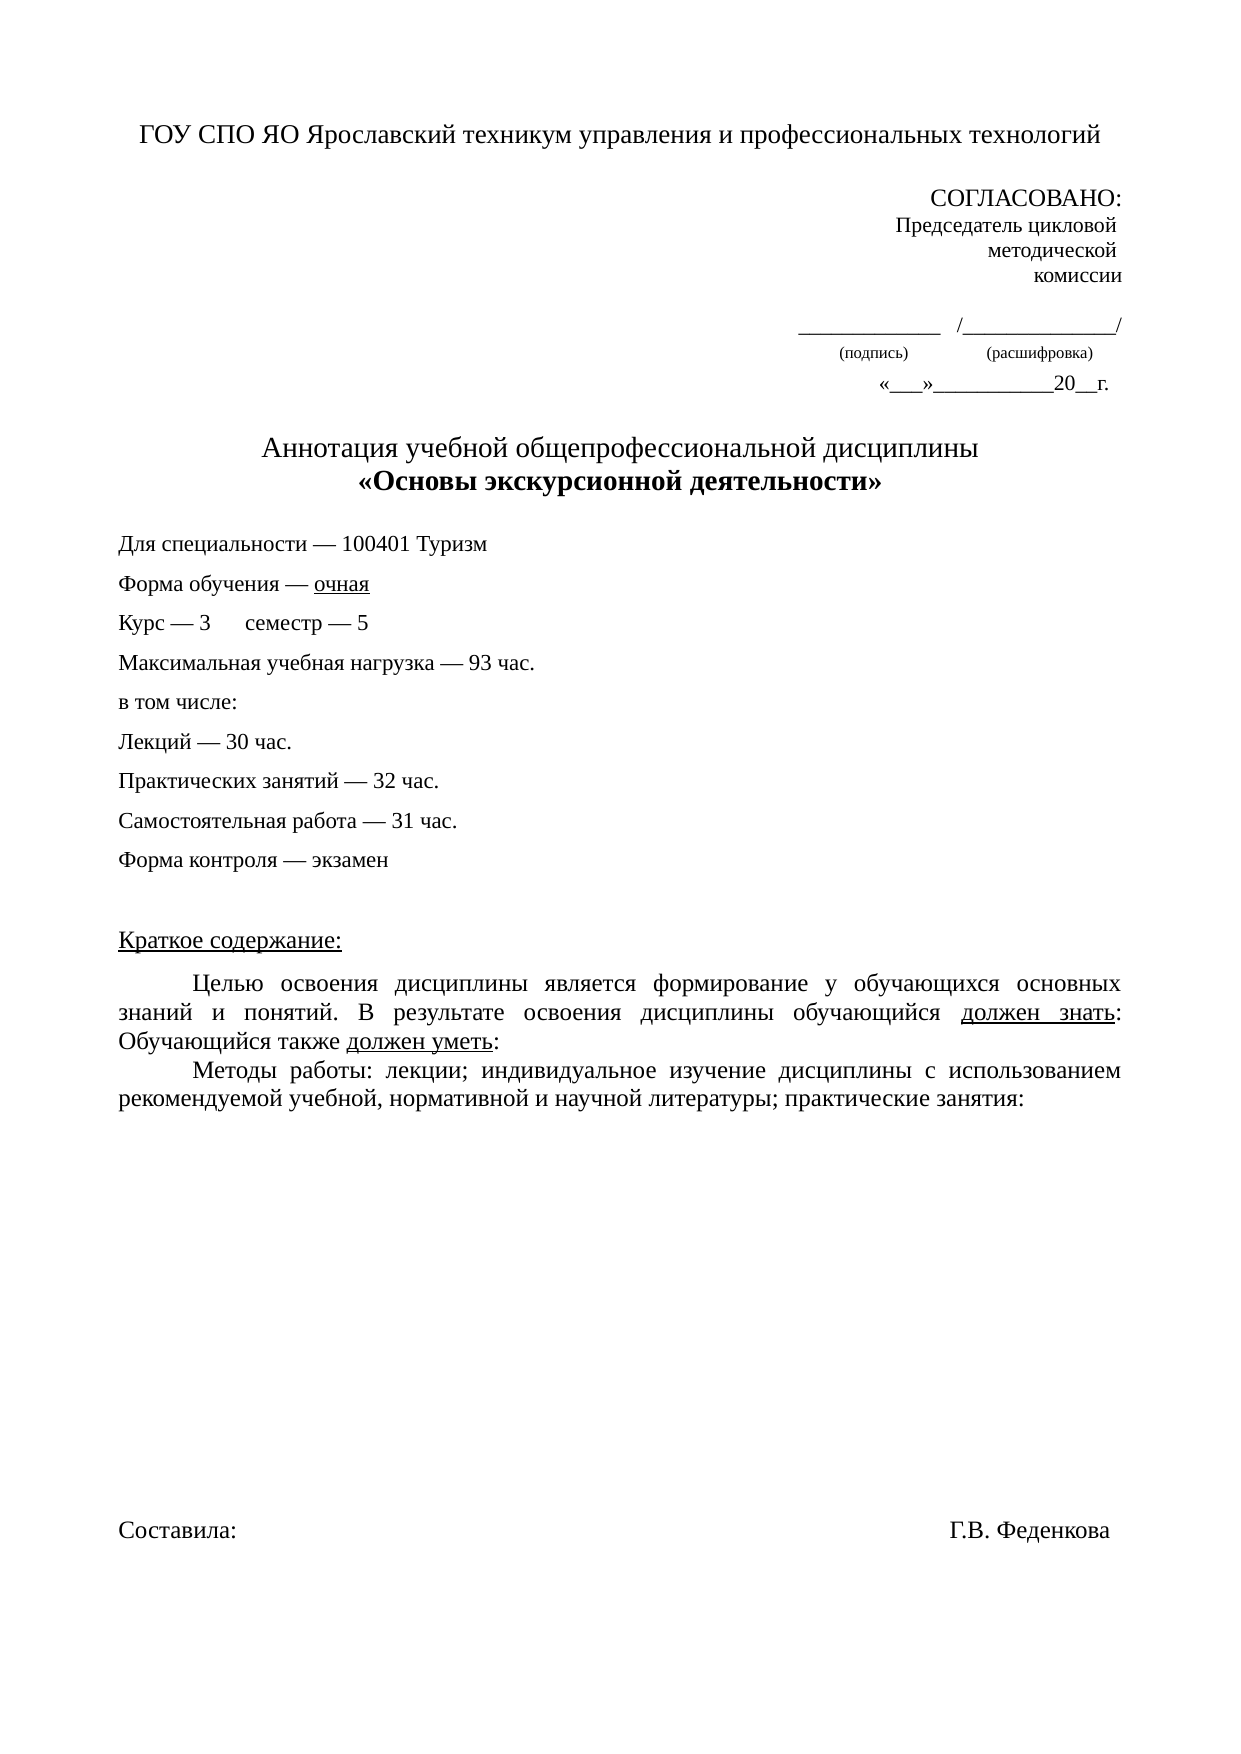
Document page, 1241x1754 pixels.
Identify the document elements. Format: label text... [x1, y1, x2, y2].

text Самостоятельная работа — 31 час. [118, 807, 1122, 833]
text ГОУ СПО ЯО Ярославский техникум управления и профессиональных технологий [118, 118, 1122, 149]
text Максимальная учебная нагрузка — 93 час. [118, 649, 1122, 675]
text _____________ /______________/ [118, 312, 1122, 338]
text Методы работы: лекции; индивидуальное изучение дисциплины с использованием рекомендуемой учебной, нормативной и научной литературы; практические занятия: [118, 1055, 1122, 1112]
text Практических занятий — 32 час. [118, 767, 1122, 794]
text (подпись) (расшифровка) [118, 338, 1122, 363]
text Составила: Г.В. Феденкова [118, 1515, 1122, 1543]
text «Основы экскурсионной деятельности» [118, 463, 1122, 497]
text Аннотация учебной общепрофессиональной дисциплины [118, 430, 1122, 463]
text Краткое содержание: [118, 925, 1122, 954]
text в том числе: [118, 688, 1122, 715]
text Форма контроля — экзамен [118, 846, 1122, 873]
text комиссии [118, 262, 1122, 287]
text Курс — 3 семестр — 5 [118, 609, 1122, 636]
text Лекций — 30 час. [118, 728, 1122, 754]
text СОГЛАСОВАНО: [118, 183, 1122, 212]
text Для специальности — 100401 Туризм [118, 531, 1122, 557]
text «___»___________20__г. [118, 363, 1122, 396]
text Целью освоения дисциплины является формирование у обучающихся основных знаний и понятий. В результате освоения дисциплины обучающийся должен знать: Обучающийся также должен уметь: [118, 968, 1122, 1055]
text Председатель цикловой [118, 212, 1122, 237]
text Форма обучения — очная [118, 570, 1122, 596]
text методической [118, 237, 1122, 262]
